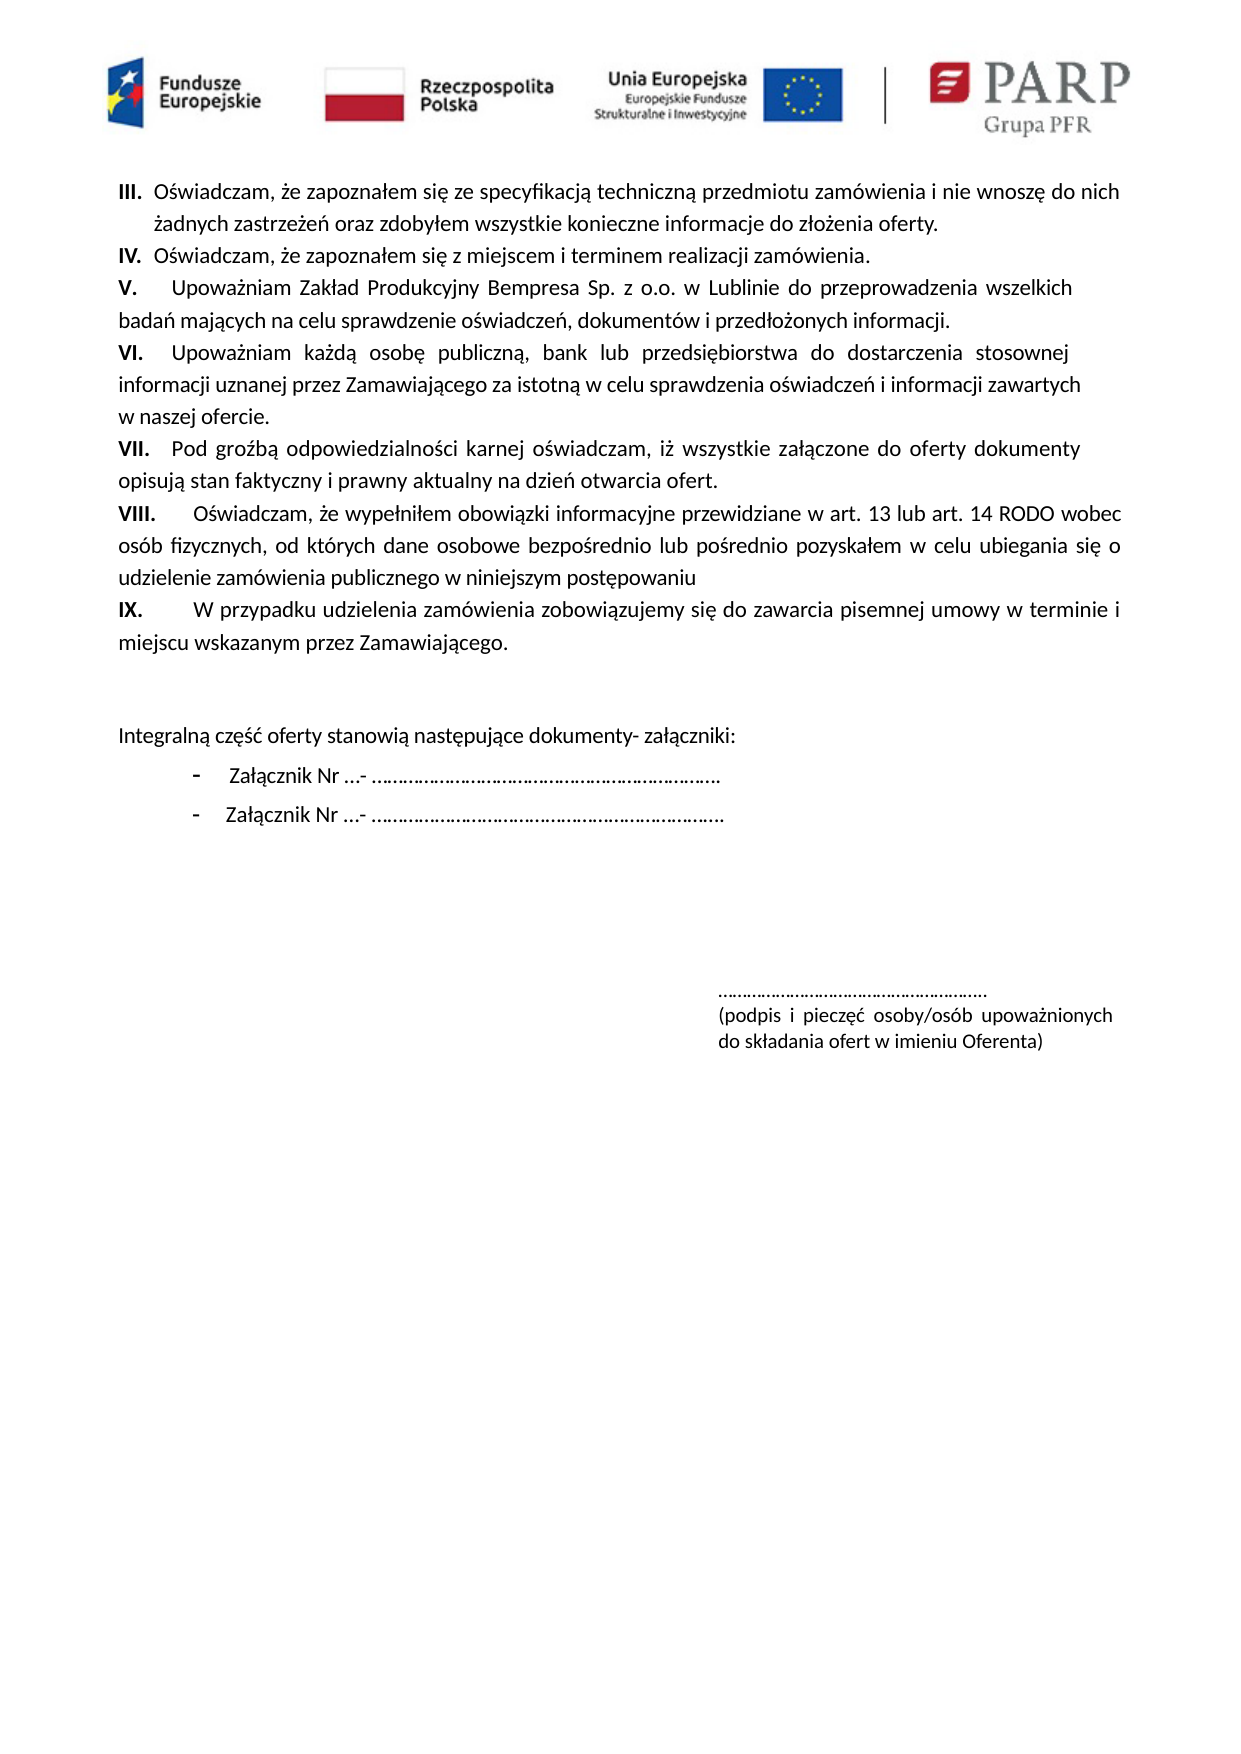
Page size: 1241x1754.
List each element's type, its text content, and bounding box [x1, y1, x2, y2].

picture [102, 40, 1139, 145]
list Oświadczam, że zapoznałem się z miejscem i terminem realizacji zamówienia. [118, 241, 1122, 269]
list Pod groźbą odpowiedzialności karnej oświadczam, iż wszystkie załączone do oferty dokumenty opisują stan faktyczny i prawny aktualny na dzień otwarcia ofert. [118, 434, 1082, 495]
list Oświadczam, że wypełniłem obowiązki informacyjne przewidziane w art. 13 lub art. 14 RODO wobec osób fizycznych, od których dane osobowe bezpośrednio lub pośrednio pozyskałem w celu ubiegania się o udzielenie zamówienia publicznego w niniejszym postępowaniu [118, 499, 1122, 591]
list Upoważniam każdą osobę publiczną, bank lub przedsiębiorstwa do dostarczenia stosownej informacji uznanej przez Zamawiającego za istotną w celu sprawdzenia oświadczeń i informacji zawartych w naszej ofercie. [118, 338, 1082, 430]
list Upoważniam Zakład Produkcyjny Bempresa Sp. z o.o. w Lublinie do przeprowadzenia wszelkich badań mających na celu sprawdzenie oświadczeń, dokumentów i przedłożonych informacji. [118, 273, 1082, 334]
text Integralną część oferty stanowią następujące dokumenty- załączniki: [118, 722, 1122, 749]
list Załącznik Nr …- …………………………………………………………. [192, 762, 1122, 789]
text ……………………………………………….. [118, 975, 1122, 1003]
list Załącznik Nr …- …………………………………………………………. [192, 801, 1122, 828]
text (podpis i pieczęć osoby/osób upoważnionych do składania ofert w imieniu Oferenta) [118, 1003, 1122, 1053]
list Oświadczam, że zapoznałem się ze specyfikacją techniczną przedmiotu zamówienia i nie wnoszę do nich żadnych zastrzeżeń oraz zdobyłem wszystkie konieczne informacje do złożenia oferty. [118, 177, 1122, 237]
list W przypadku udzielenia zamówienia zobowiązujemy się do zawarcia pisemnej umowy w terminie i miejscu wskazanym przez Zamawiającego. [118, 595, 1122, 656]
